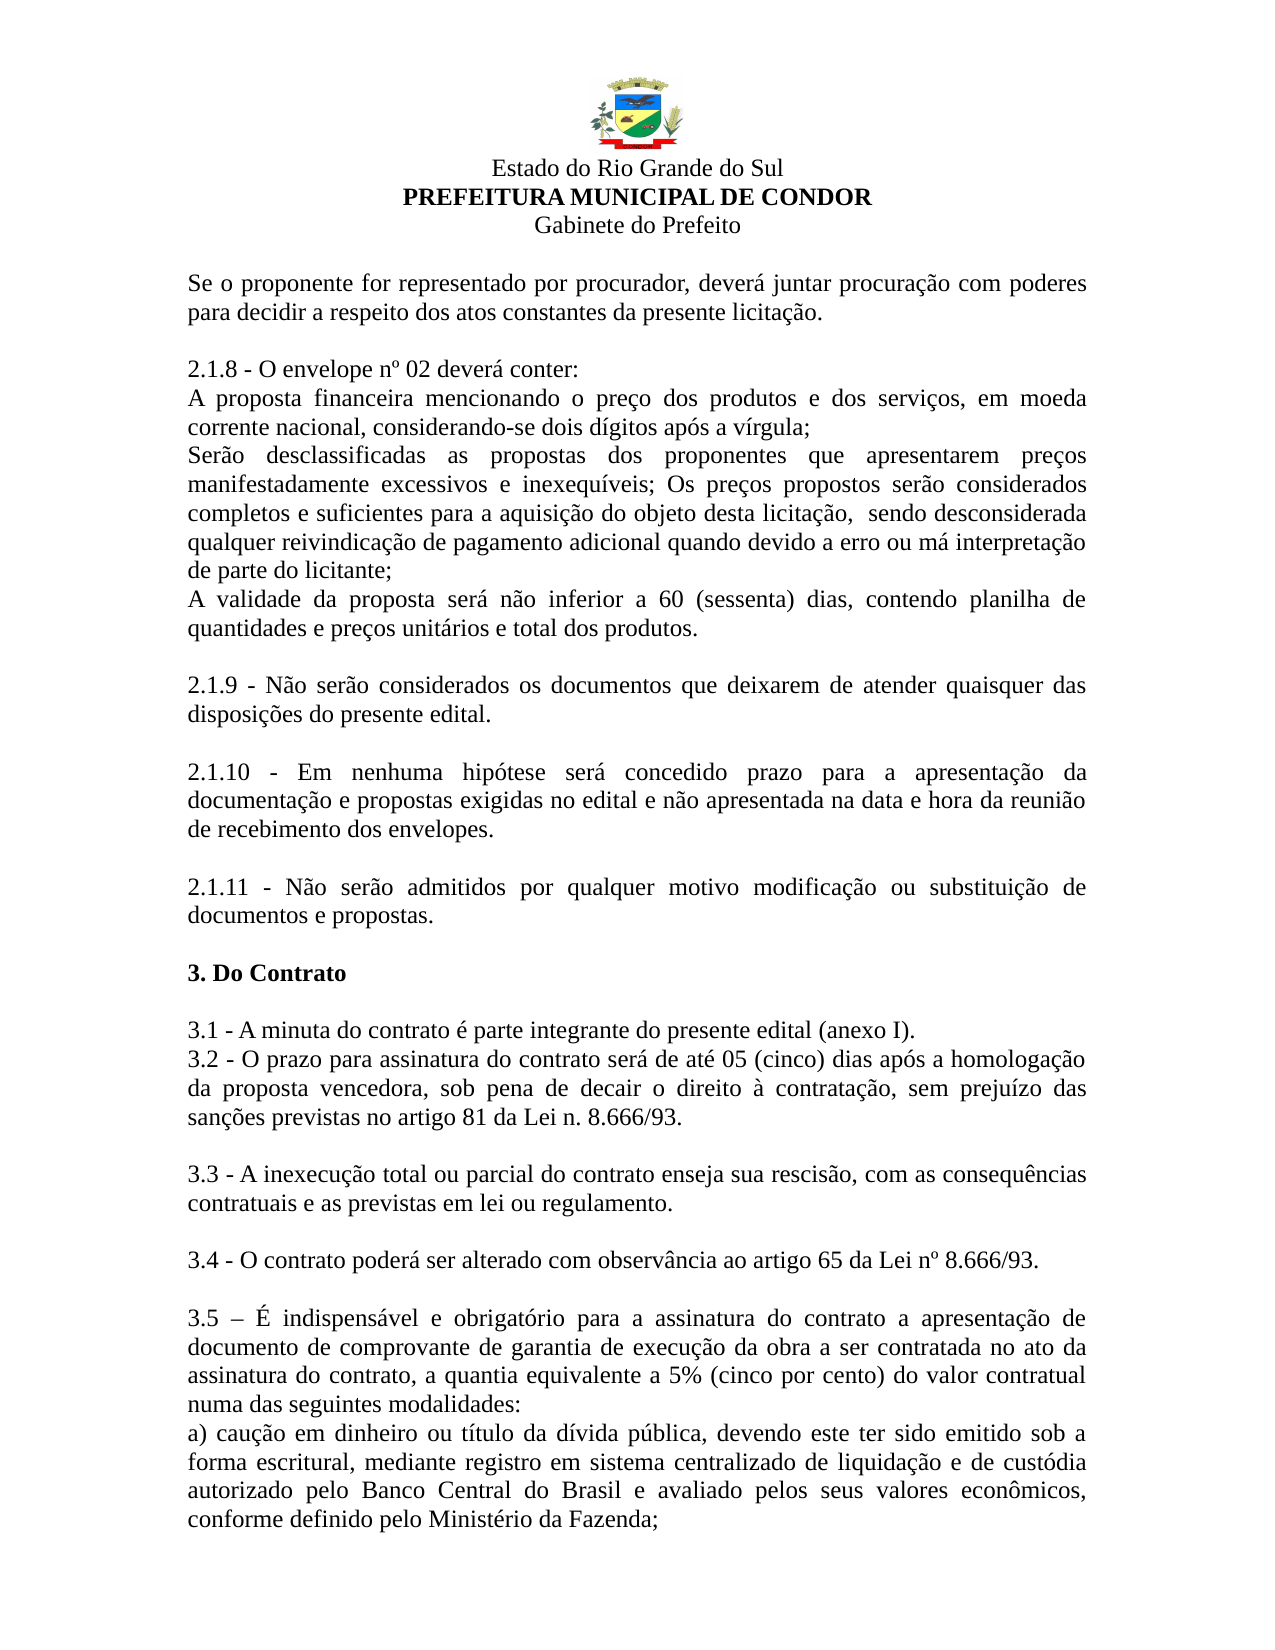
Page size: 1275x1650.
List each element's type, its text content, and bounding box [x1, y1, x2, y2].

text 2.1.10 - Em nenhuma hipótese será concedido prazo para a apresentação da documentação e propostas exigidas no edital e não apresentada na data e hora da reunião de recebimento dos envelopes. [187, 757, 1087, 843]
text 2.1.11 - Não serão admitidos por qualquer motivo modificação ou substituição de documentos e propostas. [187, 872, 1087, 929]
text A proposta financeira mencionando o preço dos produtos e dos serviços, em moeda corrente nacional, considerando-se dois dígitos após a vírgula; [187, 383, 1087, 441]
text A validade da proposta será não inferior a 60 (sessenta) dias, contendo planilha de quantidades e preços unitários e total dos produtos. [187, 584, 1087, 642]
text 2.1.9 - Não serão considerados os documentos que deixarem de atender quaisquer das disposições do presente edital. [187, 671, 1087, 728]
text 3.2 - O prazo para assinatura do contrato será de até 05 (cinco) dias após a homologação da proposta vencedora, sob pena de decair o direito à contratação, sem prejuízo das sanções previstas no artigo 81 da Lei n. 8.666/93. [187, 1044, 1087, 1131]
text 3.4 - O contrato poderá ser alterado com observância ao artigo 65 da Lei nº 8.666/93. [187, 1246, 1087, 1274]
text 2.1.8 - O envelope nº 02 deverá conter: [187, 354, 1087, 383]
text 3.5 – É indispensável e obrigatório para a assinatura do contrato a apresentação de documento de comprovante de garantia de execução da obra a ser contratada no ato da assinatura do contrato, a quantia equivalente a 5% (cinco por cento) do valor contratual numa das seguintes modalidades: [187, 1303, 1087, 1418]
text Se o proponente for representado por procurador, deverá juntar procuração com poderes para decidir a respeito dos atos constantes da presente licitação. [187, 268, 1087, 326]
text 3.3 - A inexecução total ou parcial do contrato enseja sua rescisão, com as consequências contratuais e as previstas em lei ou regulamento. [187, 1159, 1087, 1217]
text 3.1 - A minuta do contrato é parte integrante do presente edital (anexo I). [187, 1016, 1087, 1044]
text 3. Do Contrato [187, 958, 1087, 987]
text Serão desclassificadas as propostas dos proponentes que apresentarem preços manifestadamente excessivos e inexequíveis; Os preços propostos serão considerados completos e suficientes para a aquisição do objeto desta licitação, sendo desconsiderada qualquer reivindicação de pagamento adicional quando devido a erro ou má interpretação de parte do licitante; [187, 441, 1087, 584]
text a) caução em dinheiro ou título da dívida pública, devendo este ter sido emitido sob a forma escritural, mediante registro em sistema centralizado de liquidação e de custódia autorizado pelo Banco Central do Brasil e avaliado pelos seus valores econômicos, conforme definido pelo Ministério da Fazenda; [187, 1418, 1087, 1533]
